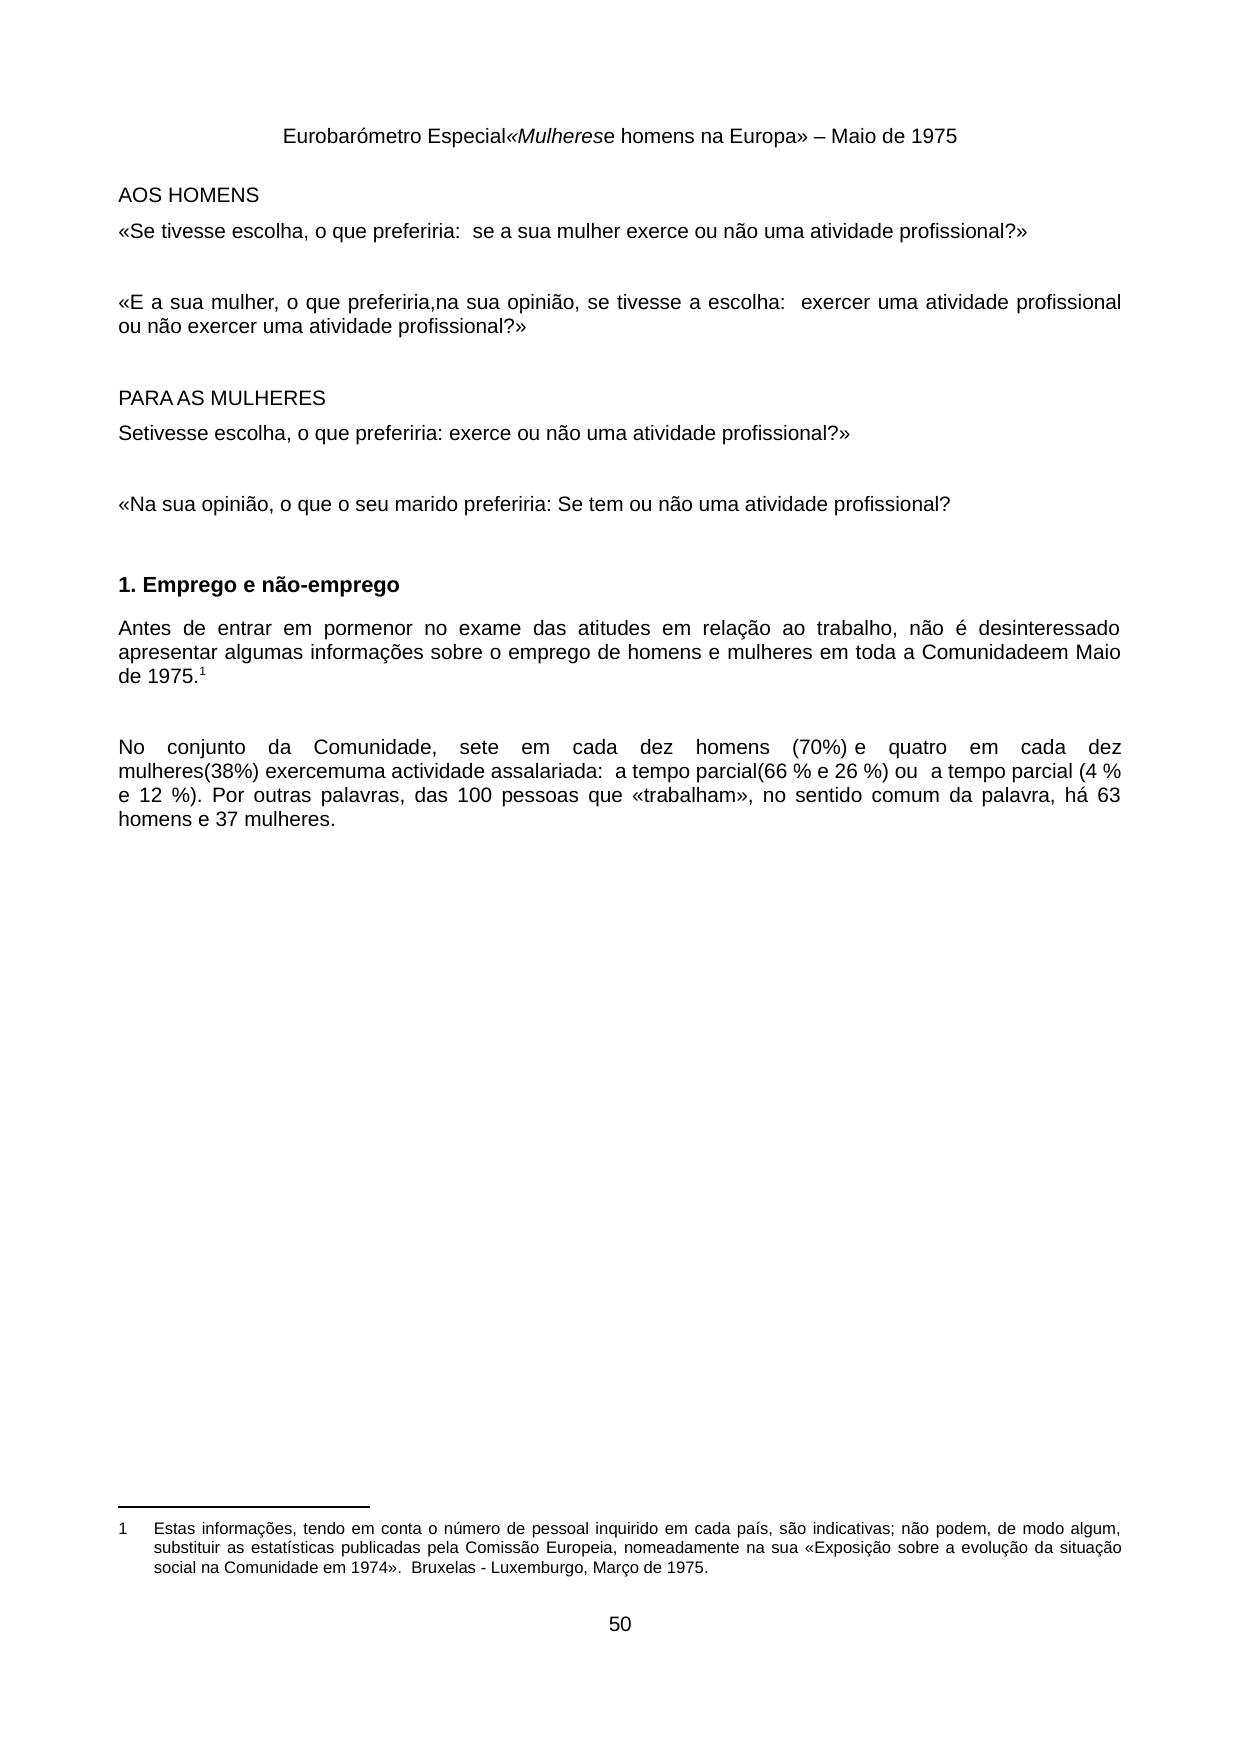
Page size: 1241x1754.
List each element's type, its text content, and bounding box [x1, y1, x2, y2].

text «Se tivesse escolha, o que preferiria: se a sua mulher exerce ou não uma atividade profissional?» [118, 219, 1122, 243]
text PARA AS MULHERES [118, 385, 1122, 409]
subtitle 1. Emprego e não-emprego [118, 572, 1122, 597]
text Antes de entrar em pormenor no exame das atitudes em relação ao trabalho, não é desinteressado apresentar algumas informações sobre o emprego de homens e mulheres em toda a Comunidadeem Maio de 1975. [118, 616, 1122, 688]
text «E a sua mulher, o que preferiria,na sua opinião, se tivesse a escolha: exercer uma atividade profissional ou não exercer uma atividade profissional?» [118, 290, 1122, 338]
text AOS HOMENS [118, 183, 1122, 207]
text No conjunto da Comunidade, sete em cada dez homens (70%) e quatro em cada dez mulheres(38%) exercemuma actividade assalariada: a tempo parcial(66 % e 26 %) ou a tempo parcial (4 % e 12 %). Por outras palavras, das 100 pessoas que «trabalham», no sentido comum da palavra, há 63 homens e 37 mulheres. [118, 735, 1122, 831]
text Estas informações, tendo em conta o número de pessoal inquirido em cada país, são indicativas; não podem, de modo algum, substituir as estatísticas publicadas pela Comissão Europeia, nomeadamente na sua «Exposição sobre a evolução da situação social na Comunidade em 1974». Bruxelas - Luxemburgo, Março de 1975. [118, 1519, 1122, 1577]
text Setivesse escolha, o que preferiria: exerce ou não uma atividade profissional?» [118, 421, 1122, 445]
text «Na sua opinião, o que o seu marido preferiria: Se tem ou não uma atividade profissional? [118, 492, 1122, 516]
